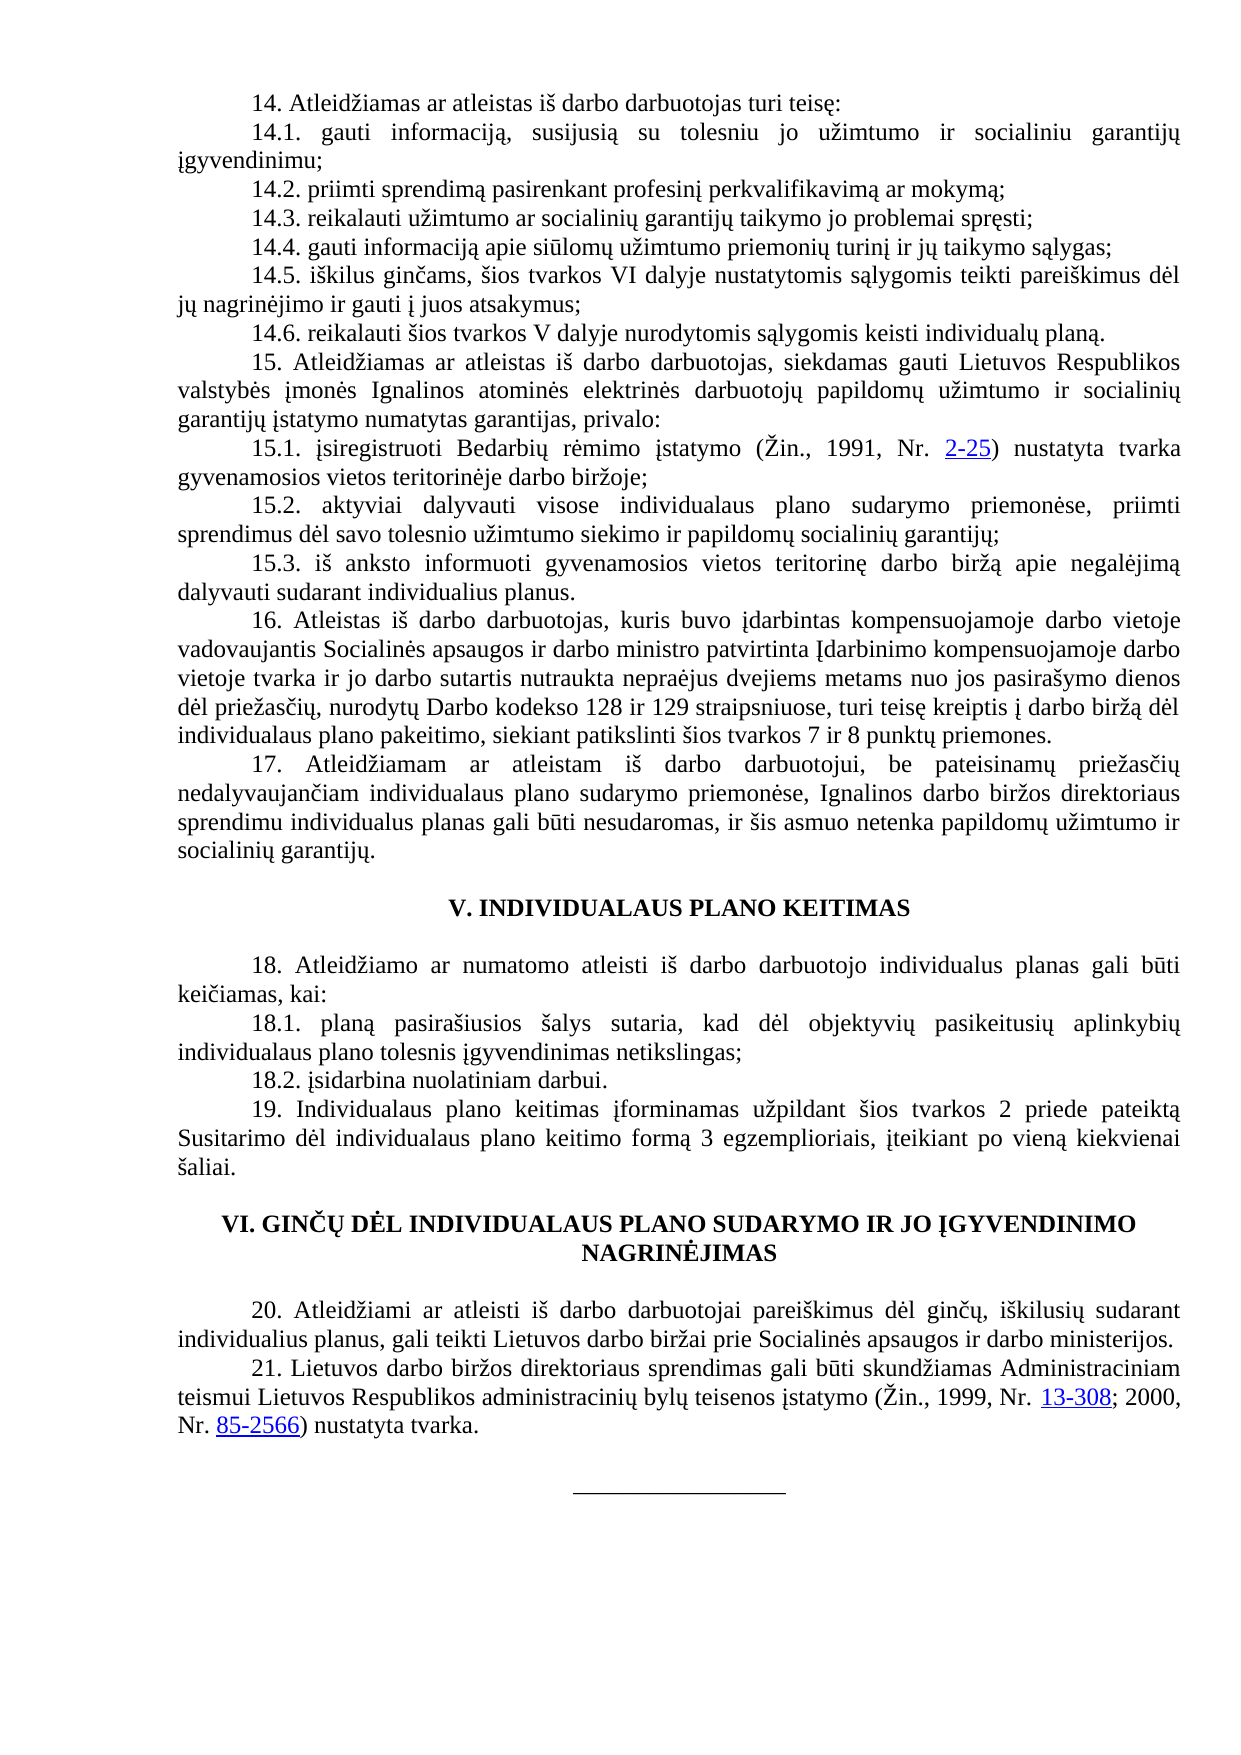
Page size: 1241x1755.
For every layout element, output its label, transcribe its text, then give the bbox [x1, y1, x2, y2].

text 18.2. įsidarbina nuolatiniam darbui. [177, 1065, 1181, 1094]
text 15. Atleidžiamas ar atleistas iš darbo darbuotojas, siekdamas gauti Lietuvos Respublikos valstybės įmonės Ignalinos atominės elektrinės darbuotojų papildomų užimtumo ir socialinių garantijų įstatymo numatytas garantijas, privalo: [177, 347, 1181, 433]
text 15.1. įsiregistruoti Bedarbių rėmimo įstatymo (Žin., 1991, Nr. 2-25) nustatyta tvarka gyvenamosios vietos teritorinėje darbo biržoje; [177, 433, 1181, 490]
text 18.1. planą pasirašiusios šalys sutaria, kad dėl objektyvių pasikeitusių aplinkybių individualaus plano tolesnis įgyvendinimas netikslingas; [177, 1008, 1181, 1065]
text 16. Atleistas iš darbo darbuotojas, kuris buvo įdarbintas kompensuojamoje darbo vietoje vadovaujantis Socialinės apsaugos ir darbo ministro patvirtinta Įdarbinimo kompensuojamoje darbo vietoje tvarka ir jo darbo sutartis nutraukta nepraėjus dvejiems metams nuo jos pasirašymo dienos dėl priežasčių, nurodytų Darbo kodekso 128 ir 129 straipsniuose, turi teisę kreiptis į darbo biržą dėl individualaus plano pakeitimo, siekiant patikslinti šios tvarkos 7 ir 8 punktų priemones. [177, 605, 1181, 749]
text 15.3. iš anksto informuoti gyvenamosios vietos teritorinę darbo biržą apie negalėjimą dalyvauti sudarant individualius planus. [177, 548, 1181, 605]
text VI. GINČŲ DĖL INDIVIDUALAUS PLANO SUDARYMO IR JO ĮGYVENDINIMO NAGRINĖJIMAS [177, 1209, 1181, 1267]
text _________________ [177, 1468, 1181, 1497]
text 21. Lietuvos darbo biržos direktoriaus sprendimas gali būti skundžiamas Administraciniam teismui Lietuvos Respublikos administracinių bylų teisenos įstatymo (Žin., 1999, Nr. 13-308; 2000, Nr. 85-2566) nustatyta tvarka. [177, 1353, 1181, 1439]
text 17. Atleidžiamam ar atleistam iš darbo darbuotojui, be pateisinamų priežasčių nedalyvaujančiam individualaus plano sudarymo priemonėse, Ignalinos darbo biržos direktoriaus sprendimu individualus planas gali būti nesudaromas, ir šis asmuo netenka papildomų užimtumo ir socialinių garantijų. [177, 749, 1181, 864]
text 14.2. priimti sprendimą pasirenkant profesinį perkvalifikavimą ar mokymą; [177, 174, 1181, 203]
text 19. Individualaus plano keitimas įforminamas užpildant šios tvarkos 2 priede pateiktą Susitarimo dėl individualaus plano keitimo formą 3 egzemplioriais, įteikiant po vieną kiekvienai šaliai. [177, 1094, 1181, 1180]
text 14.3. reikalauti užimtumo ar socialinių garantijų taikymo jo problemai spręsti; [177, 203, 1181, 232]
text 14. Atleidžiamas ar atleistas iš darbo darbuotojas turi teisę: [177, 88, 1181, 117]
text 14.4. gauti informaciją apie siūlomų užimtumo priemonių turinį ir jų taikymo sąlygas; [177, 232, 1181, 260]
text 14.6. reikalauti šios tvarkos V dalyje nurodytomis sąlygomis keisti individualų planą. [177, 318, 1181, 347]
text 14.5. iškilus ginčams, šios tvarkos VI dalyje nustatytomis sąlygomis teikti pareiškimus dėl jų nagrinėjimo ir gauti į juos atsakymus; [177, 260, 1181, 318]
text V. INDIVIDUALAUS PLANO KEITIMAS [177, 893, 1181, 922]
text 14.1. gauti informaciją, susijusią su tolesniu jo užimtumo ir socialiniu garantijų įgyvendinimu; [177, 117, 1181, 174]
text 15.2. aktyviai dalyvauti visose individualaus plano sudarymo priemonėse, priimti sprendimus dėl savo tolesnio užimtumo siekimo ir papildomų socialinių garantijų; [177, 490, 1181, 548]
text 20. Atleidžiami ar atleisti iš darbo darbuotojai pareiškimus dėl ginčų, iškilusių sudarant individualius planus, gali teikti Lietuvos darbo biržai prie Socialinės apsaugos ir darbo ministerijos. [177, 1295, 1181, 1353]
text 18. Atleidžiamo ar numatomo atleisti iš darbo darbuotojo individualus planas gali būti keičiamas, kai: [177, 950, 1181, 1008]
